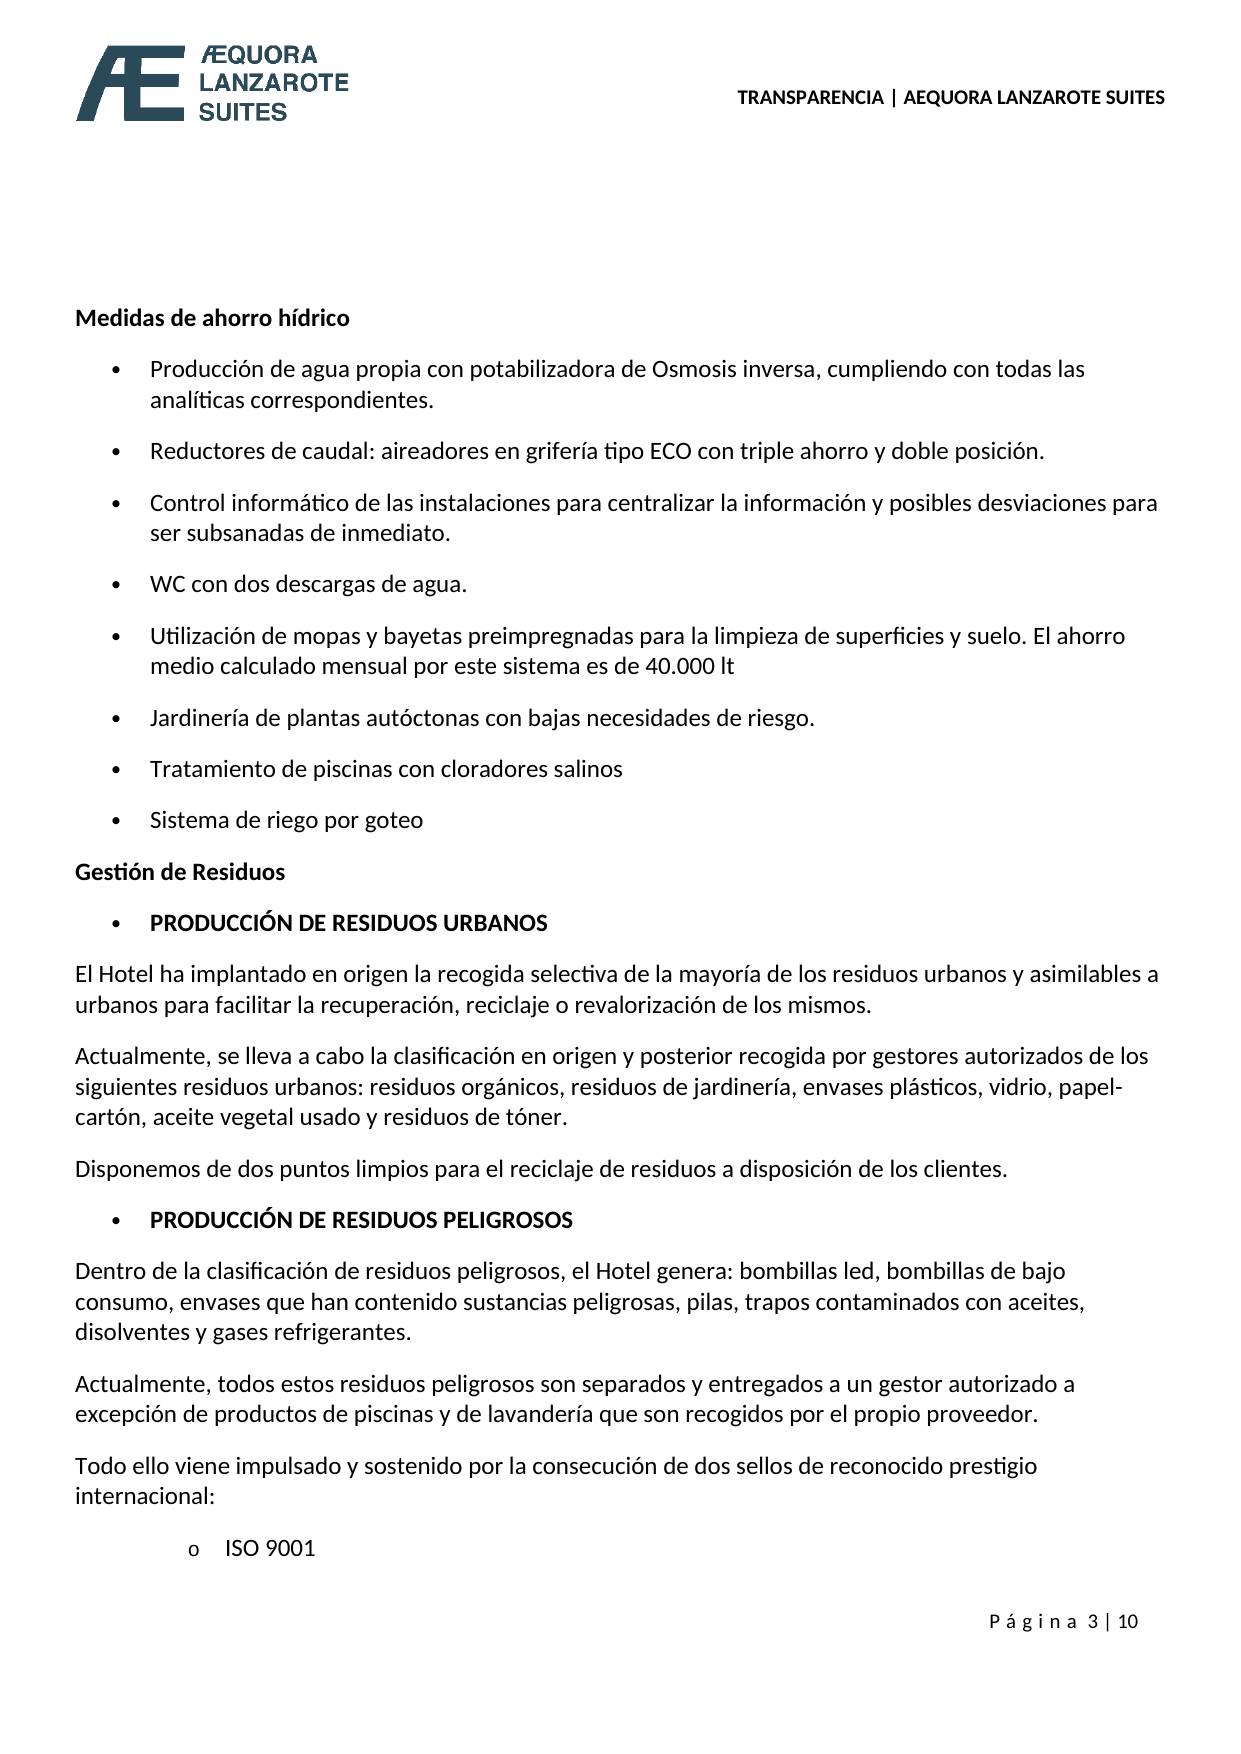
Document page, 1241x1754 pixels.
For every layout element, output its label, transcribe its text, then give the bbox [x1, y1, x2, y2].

text Actualmente, todos estos residuos peligrosos son separados y entregados a un gestor autorizado a excepción de productos de piscinas y de lavandería que son recogidos por el propio proveedor. [75, 1368, 1165, 1429]
list Reductores de caudal: aireadores en grifería tipo ECO con triple ahorro y doble posición. [112, 435, 1165, 466]
text Todo ello viene impulsado y sostenido por la consecución de dos sellos de reconocido prestigio internacional: [75, 1450, 1165, 1511]
list Utilización de mopas y bayetas preimpregnadas para la limpieza de superficies y suelo. El ahorro medio calculado mensual por este sistema es de 40.000 lt [112, 620, 1165, 681]
text El Hotel ha implantado en origen la recogida selectiva de la mayoría de los residuos urbanos y asimilables a urbanos para facilitar la recuperación, reciclaje o revalorización de los mismos. [75, 958, 1165, 1019]
list Jardinería de plantas autóctonas con bajas necesidades de riesgo. [112, 702, 1165, 732]
list WC con dos descargas de agua. [112, 568, 1165, 599]
list PRODUCCIÓN DE RESIDUOS PELIGROSOS [112, 1204, 1165, 1235]
text Disponemos de dos puntos limpios para el reciclaje de residuos a disposición de los clientes. [75, 1153, 1165, 1183]
text Dentro de la clasificación de residuos peligrosos, el Hotel genera: bombillas led, bombillas de bajo consumo, envases que han contenido sustancias peligrosas, pilas, trapos contaminados con aceites, disolventes y gases refrigerantes. [75, 1256, 1165, 1347]
subtitle Gestión de Residuos [75, 856, 1165, 886]
list Producción de agua propia con potabilizadora de Osmosis inversa, cumpliendo con todas las analíticas correspondientes. [112, 353, 1165, 414]
subtitle Medidas de ahorro hídrico [75, 302, 1165, 333]
list PRODUCCIÓN DE RESIDUOS URBANOS [112, 907, 1165, 938]
list Tratamiento de piscinas con cloradores salinos [112, 753, 1165, 784]
list Sistema de riego por goteo [112, 804, 1165, 835]
text Actualmente, se lleva a cabo la clasificación en origen y posterior recogida por gestores autorizados de los siguientes residuos urbanos: residuos orgánicos, residuos de jardinería, envases plásticos, vidrio, papel-cartón, aceite vegetal usado y residuos de tóner. [75, 1040, 1165, 1132]
list Control informático de las instalaciones para centralizar la información y posibles desviaciones para ser subsanadas de inmediato. [112, 487, 1165, 548]
list ISO 9001 [187, 1532, 1165, 1562]
